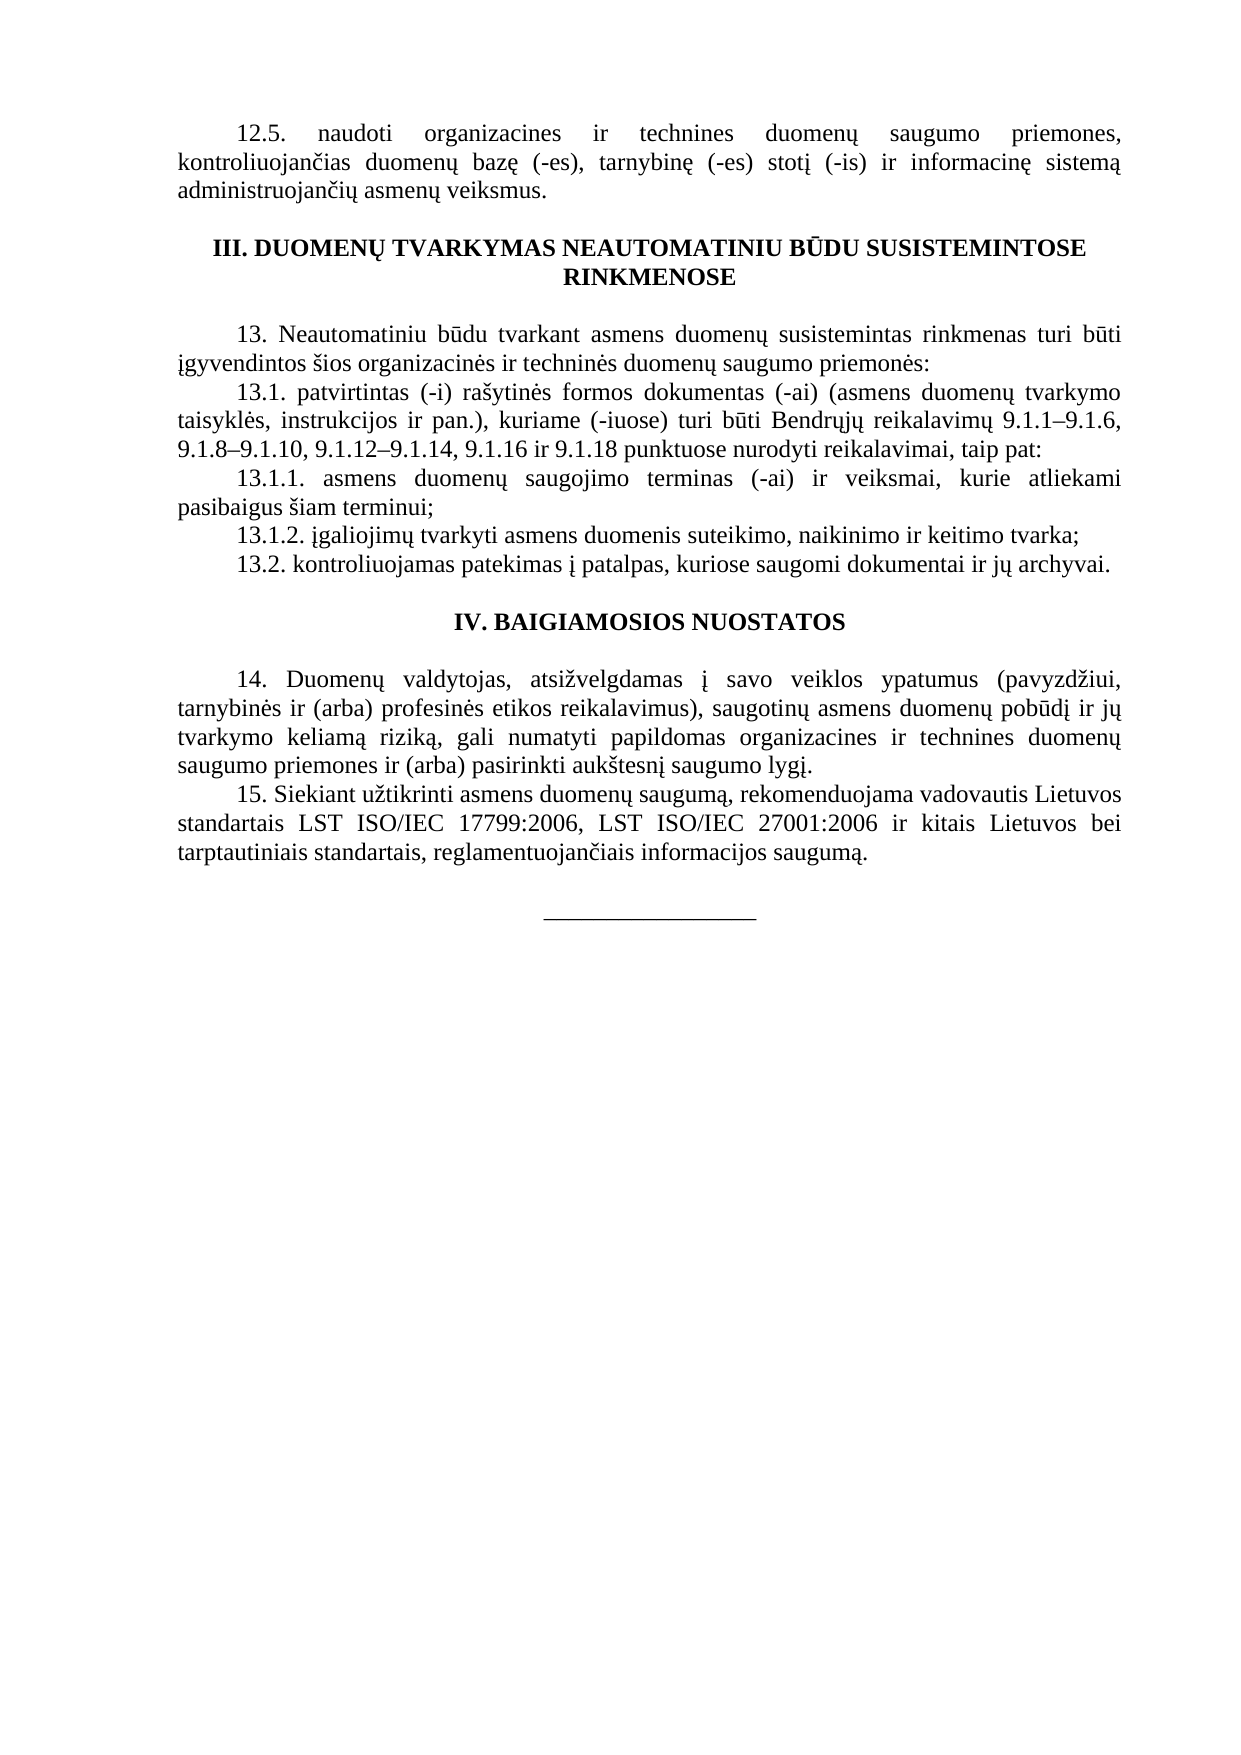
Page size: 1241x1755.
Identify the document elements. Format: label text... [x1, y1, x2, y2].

text 12.5. naudoti organizacines ir technines duomenų saugumo priemones, kontroliuojančias duomenų bazę (-es), tarnybinę (-es) stotį (-is) ir informacinę sistemą administruojančių asmenų veiksmus. [177, 118, 1122, 204]
text IV. BAIGIAMOSIOS NUOSTATOS [177, 607, 1122, 636]
text 14. Duomenų valdytojas, atsižvelgdamas į savo veiklos ypatumus (pavyzdžiui, tarnybinės ir (arba) profesinės etikos reikalavimus), saugotinų asmens duomenų pobūdį ir jų tvarkymo keliamą riziką, gali numatyti papildomas organizacines ir technines duomenų saugumo priemones ir (arba) pasirinkti aukštesnį saugumo lygį. [177, 664, 1122, 779]
text 15. Siekiant užtikrinti asmens duomenų saugumą, rekomenduojama vadovautis Lietuvos standartais LST ISO/IEC 17799:2006, LST ISO/IEC 27001:2006 ir kitais Lietuvos bei tarptautiniais standartais, reglamentuojančiais informacijos saugumą. [177, 779, 1122, 866]
text 13.1. patvirtintas (-i) rašytinės formos dokumentas (-ai) (asmens duomenų tvarkymo taisyklės, instrukcijos ir pan.), kuriame (-iuose) turi būti Bendrųjų reikalavimų 9.1.1–9.1.6, 9.1.8–9.1.10, 9.1.12–9.1.14, 9.1.16 ir 9.1.18 punktuose nurodyti reikalavimai, taip pat: [177, 377, 1122, 463]
text 13. Neautomatiniu būdu tvarkant asmens duomenų susistemintas rinkmenas turi būti įgyvendintos šios organizacinės ir techninės duomenų saugumo priemonės: [177, 319, 1122, 377]
text 13.1.2. įgaliojimų tvarkyti asmens duomenis suteikimo, naikinimo ir keitimo tvarka; [177, 521, 1122, 549]
text 13.2. kontroliuojamas patekimas į patalpas, kuriose saugomi dokumentai ir jų archyvai. [177, 549, 1122, 578]
text III. DUOMENŲ TVARKYMAS NEAUTOMATINIU BŪDU SUSISTEMINTOSE RINKMENOSE [177, 233, 1122, 291]
text _________________ [177, 894, 1122, 923]
text 13.1.1. asmens duomenų saugojimo terminas (-ai) ir veiksmai, kurie atliekami pasibaigus šiam terminui; [177, 463, 1122, 521]
